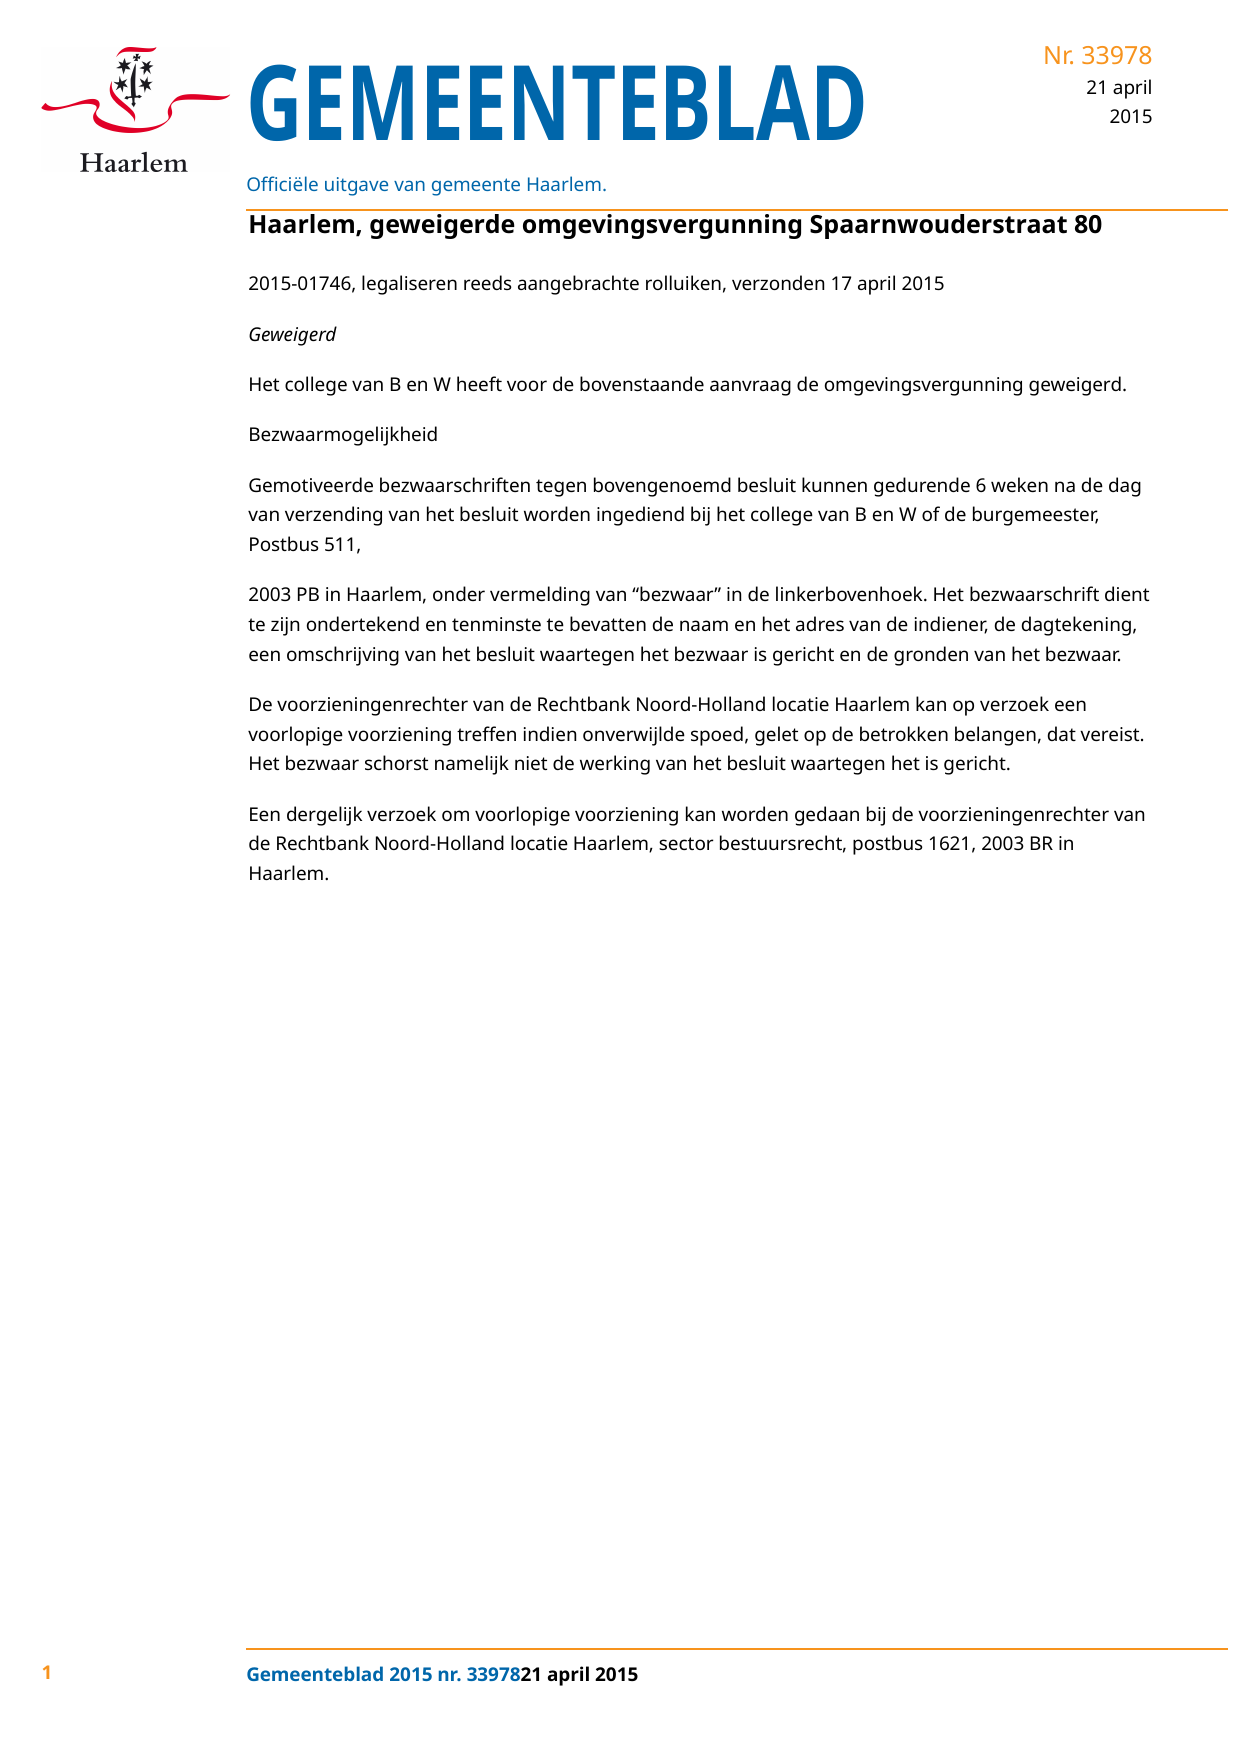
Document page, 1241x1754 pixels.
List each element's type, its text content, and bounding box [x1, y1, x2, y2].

text Het college van B en W heeft voor de bovenstaande aanvraag de omgevingsvergunning geweigerd. [248, 371, 1152, 397]
text Haarlem, geweigerde omgevingsvergunning Spaarnwouderstraat 80 [248, 211, 1152, 241]
text Geweigerd [248, 321, 1152, 346]
text 2015-01746, legaliseren reeds aangebrachte rolluiken, verzonden 17 april 2015 [248, 270, 1152, 296]
text Bezwaarmogelijkheid [248, 422, 1152, 447]
text Gemotiveerde bezwaarschriften tegen bovengenoemd besluit kunnen gedurende 6 weken na de dag van verzending van het besluit worden ingediend bij het college van B en W of de burgemeester, Postbus 511, [248, 472, 1152, 557]
text De voorzieningenrechter van de Rechtbank Noord-Holland locatie Haarlem kan op verzoek een voorlopige voorziening treffen indien onverwijlde spoed, gelet op de betrokken belangen, dat vereist. Het bezwaar schorst namelijk niet de werking van het besluit waartegen het is gericht. [248, 691, 1152, 776]
text Een dergelijk verzoek om voorlopige voorziening kan worden gedaan bij de voorzieningenrechter van de Rechtbank Noord-Holland locatie Haarlem, sector bestuursrecht, postbus 1621, 2003 BR in Haarlem. [248, 801, 1152, 886]
text 2003 PB in Haarlem, onder vermelding van “bezwaar” in de linkerbovenhoek. Het bezwaarschrift dient te zijn ondertekend en tenminste te bevatten de naam en het adres van de indiener, de dagtekening, een omschrijving van het besluit waartegen het bezwaar is gericht en de gronden van het bezwaar. [248, 582, 1152, 666]
picture [41, 47, 231, 172]
